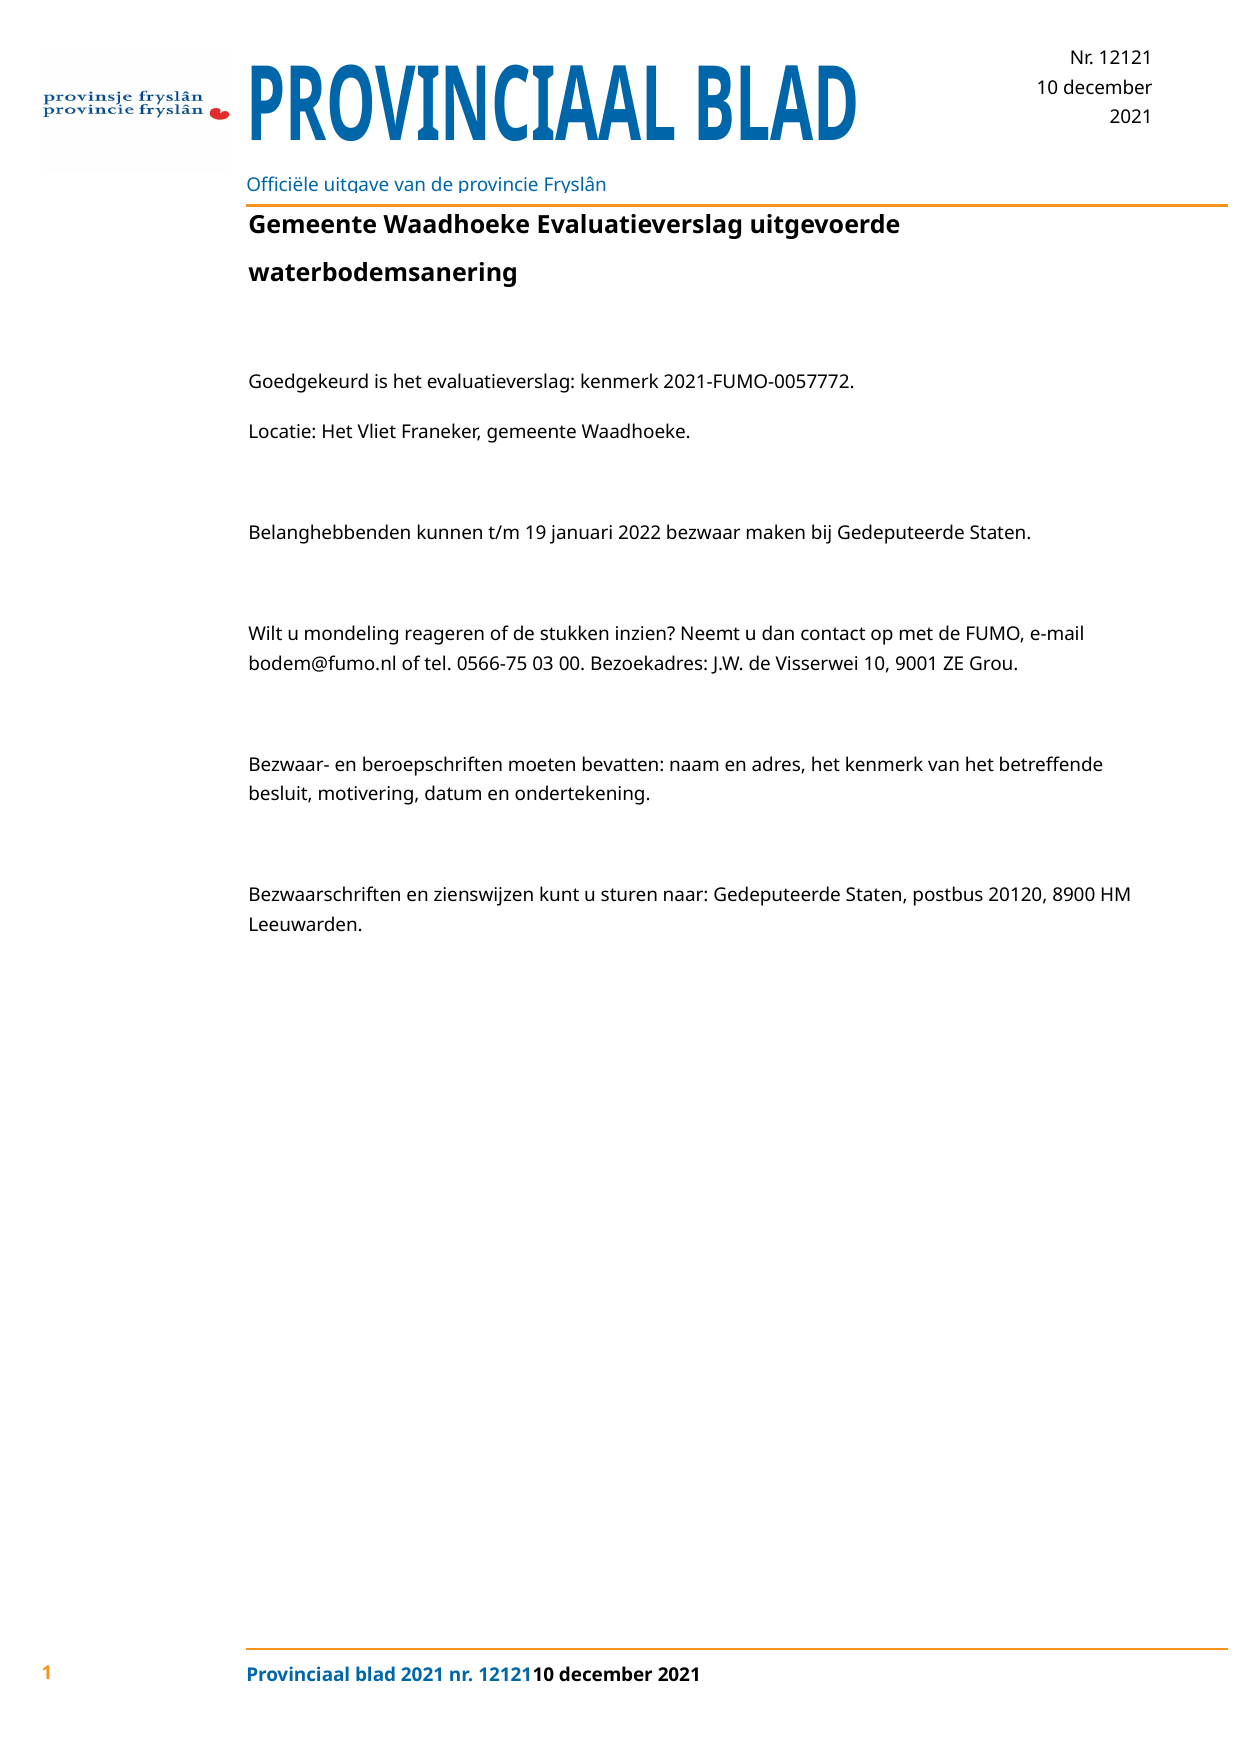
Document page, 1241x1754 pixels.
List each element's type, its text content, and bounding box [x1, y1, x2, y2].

text Locatie: Het Vliet Franeker, gemeente Waadhoeke. [248, 419, 1152, 444]
text Wilt u mondeling reageren of de stukken inzien? Neemt u dan contact op met de FUMO, e-mail bodem@fumo.nl of tel. 0566-75 03 00. Bezoekadres: J.W. de Visserwei 10, 9001 ZE Grou. [248, 620, 1152, 676]
text Bezwaar- en beroepschriften moeten bevatten: naam en adres, het kenmerk van het betreffende besluit, motivering, datum en ondertekening. [248, 751, 1152, 806]
text Belanghebbenden kunnen t/m 19 januari 2022 bezwaar maken bij Gedeputeerde Staten. [248, 519, 1152, 545]
picture [41, 47, 231, 172]
text Goedgekeurd is het evaluatieverslag: kenmerk 2021-FUMO-0057772. [248, 368, 1152, 394]
text Bezwaarschriften en zienswijzen kunt u sturen naar: Gedeputeerde Staten, postbus 20120, 8900 HM Leeuwarden. [248, 881, 1152, 937]
text Gemeente Waadhoeke Evaluatieverslag uitgevoerde waterbodemsanering [248, 207, 1152, 288]
